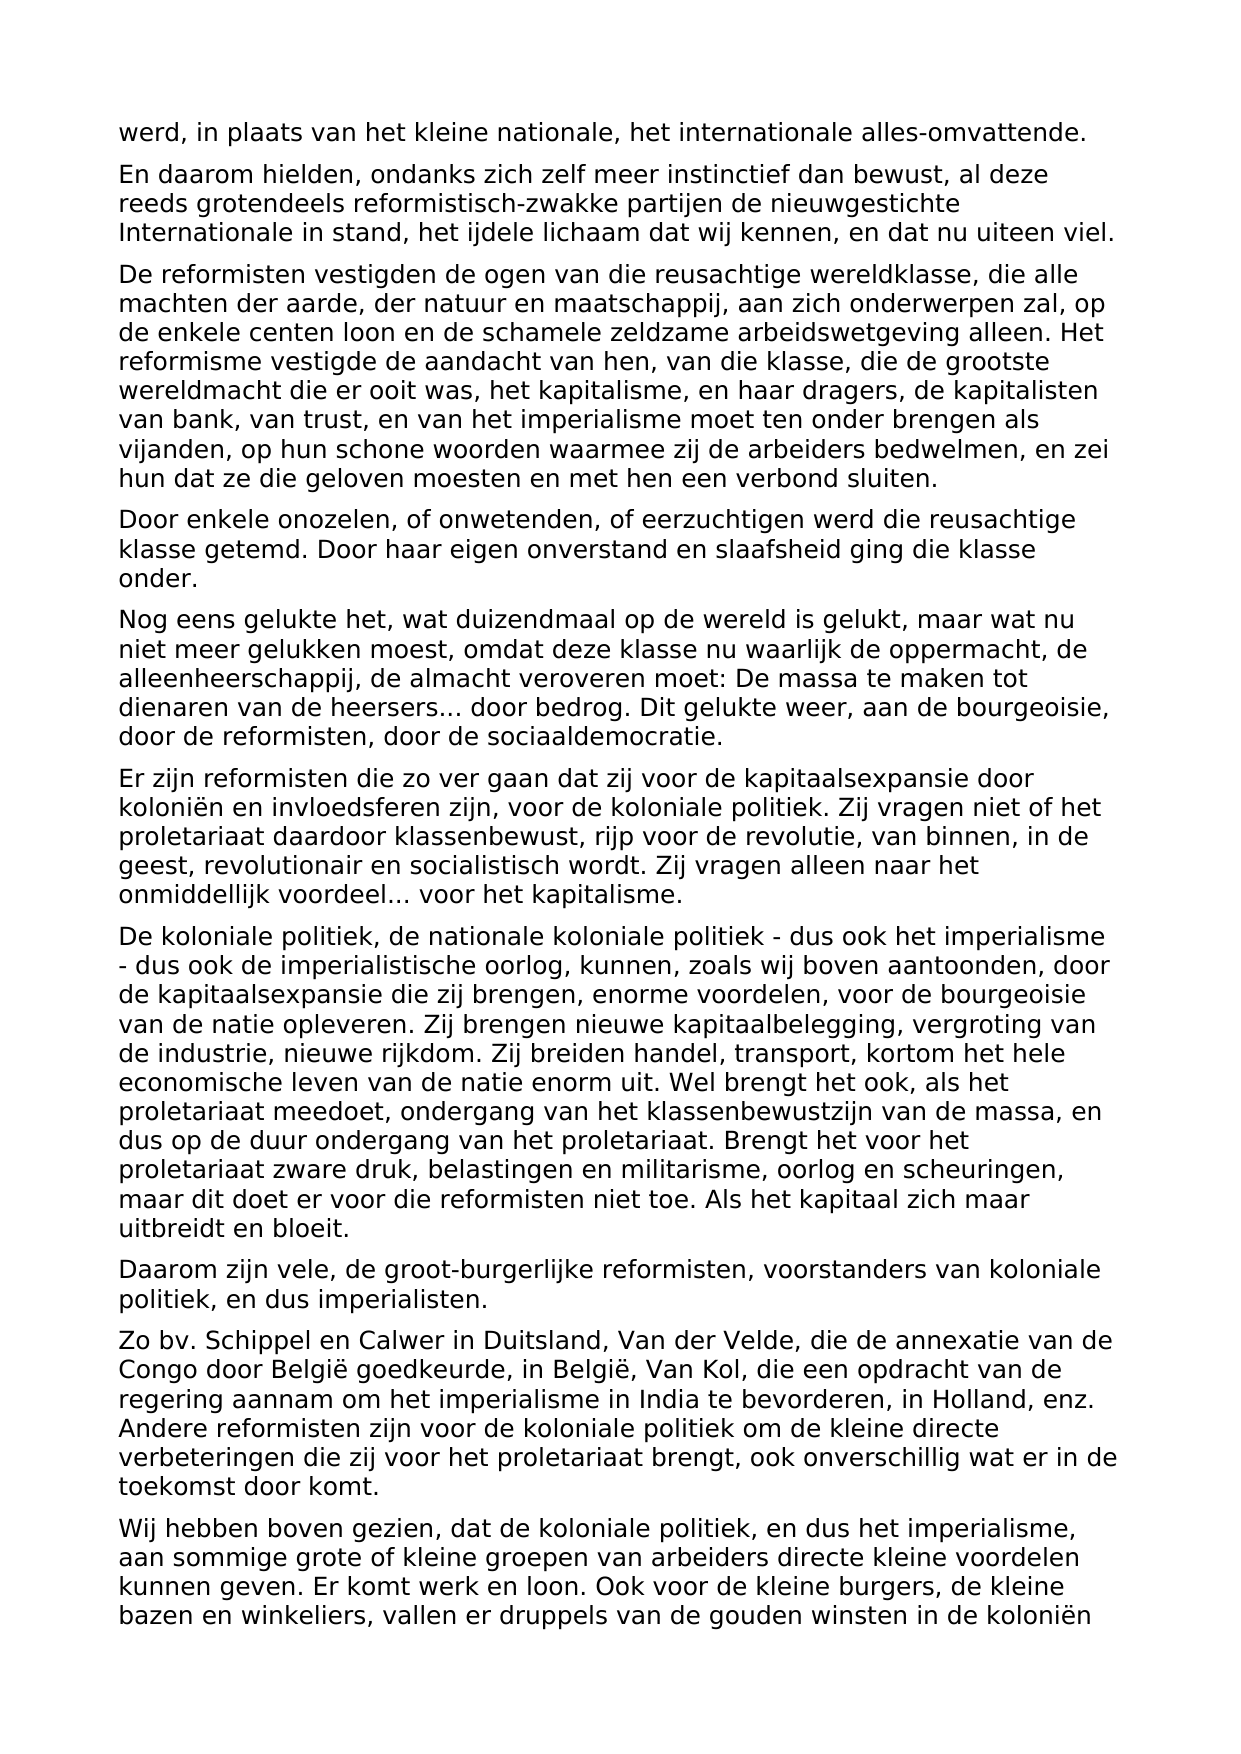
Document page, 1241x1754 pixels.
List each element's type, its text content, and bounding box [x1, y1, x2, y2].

text werd, in plaats van het kleine nationale, het internationale alles-omvattende. [118, 118, 1122, 147]
text Wij hebben boven gezien, dat de koloniale politiek, en dus het imperialisme, aan sommige grote of kleine groepen van arbeiders directe kleine voordelen kunnen geven. Er komt werk en loon. Ook voor de kleine burgers, de kleine bazen en winkeliers, vallen er druppels van de gouden winsten in de koloniën [118, 1514, 1122, 1631]
text Er zijn reformisten die zo ver gaan dat zij voor de kapitaalsexpansie door koloniën en invloedsferen zijn, voor de koloniale politiek. Zij vragen niet of het proletariaat daardoor klassenbewust, rijp voor de revolutie, van binnen, in de geest, revolutionair en socialistisch wordt. Zij vragen alleen naar het onmiddellijk voordeel... voor het kapitalisme. [118, 764, 1122, 910]
text Nog eens gelukte het, wat duizendmaal op de wereld is gelukt, maar wat nu niet meer gelukken moest, omdat deze klasse nu waarlijk de oppermacht, de alleenheerschappij, de almacht veroveren moet: De massa te maken tot dienaren van de heersers... door bedrog. Dit gelukte weer, aan de bourgeoisie, door de reformisten, door de sociaaldemocratie. [118, 606, 1122, 751]
text Zo bv. Schippel en Calwer in Duitsland, Van der Velde, die de annexatie van de Congo door België goedkeurde, in België, Van Kol, die een opdracht van de regering aannam om het imperialisme in India te bevorderen, in Holland, enz. Andere reformisten zijn voor de koloniale politiek om de kleine directe verbeteringen die zij voor het proletariaat brengt, ook onverschillig wat er in de toekomst door komt. [118, 1326, 1122, 1501]
text De reformisten vestigden de ogen van die reusachtige wereldklasse, die alle machten der aarde, der natuur en maatschappij, aan zich onderwerpen zal, op de enkele centen loon en de schamele zeldzame arbeidswetgeving alleen. Het reformisme vestigde de aandacht van hen, van die klasse, die de grootste wereldmacht die er ooit was, het kapitalisme, en haar dragers, de kapitalisten van bank, van trust, en van het imperialisme moet ten onder brengen als vijanden, op hun schone woorden waarmee zij de arbeiders bedwelmen, en zei hun dat ze die geloven moesten en met hen een verbond sluiten. [118, 260, 1122, 493]
text Door enkele onozelen, of onwetenden, of eerzuchtigen werd die reusachtige klasse getemd. Door haar eigen onverstand en slaafsheid ging die klasse onder. [118, 506, 1122, 593]
text Daarom zijn vele, de groot-burgerlijke reformisten, voorstanders van koloniale politiek, en dus imperialisten. [118, 1256, 1122, 1314]
text En daarom hielden, ondanks zich zelf meer instinctief dan bewust, al deze reeds grotendeels reformistisch-zwakke partijen de nieuwgestichte Internationale in stand, het ijdele lichaam dat wij kennen, en dat nu uiteen viel. [118, 160, 1122, 247]
text De koloniale politiek, de nationale koloniale politiek - dus ook het imperialisme - dus ook de imperialistische oorlog, kunnen, zoals wij boven aantoonden, door de kapitaalsexpansie die zij brengen, enorme voordelen, voor de bourgeoisie van de natie opleveren. Zij brengen nieuwe kapitaalbelegging, vergroting van de industrie, nieuwe rijkdom. Zij breiden handel, transport, kortom het hele economische leven van de natie enorm uit. Wel brengt het ook, als het proletariaat meedoet, ondergang van het klassenbewustzijn van de massa, en dus op de duur ondergang van het proletariaat. Brengt het voor het proletariaat zware druk, belastingen en militarisme, oorlog en scheuringen, maar dit doet er voor die reformisten niet toe. Als het kapitaal zich maar uitbreidt en bloeit. [118, 922, 1122, 1243]
